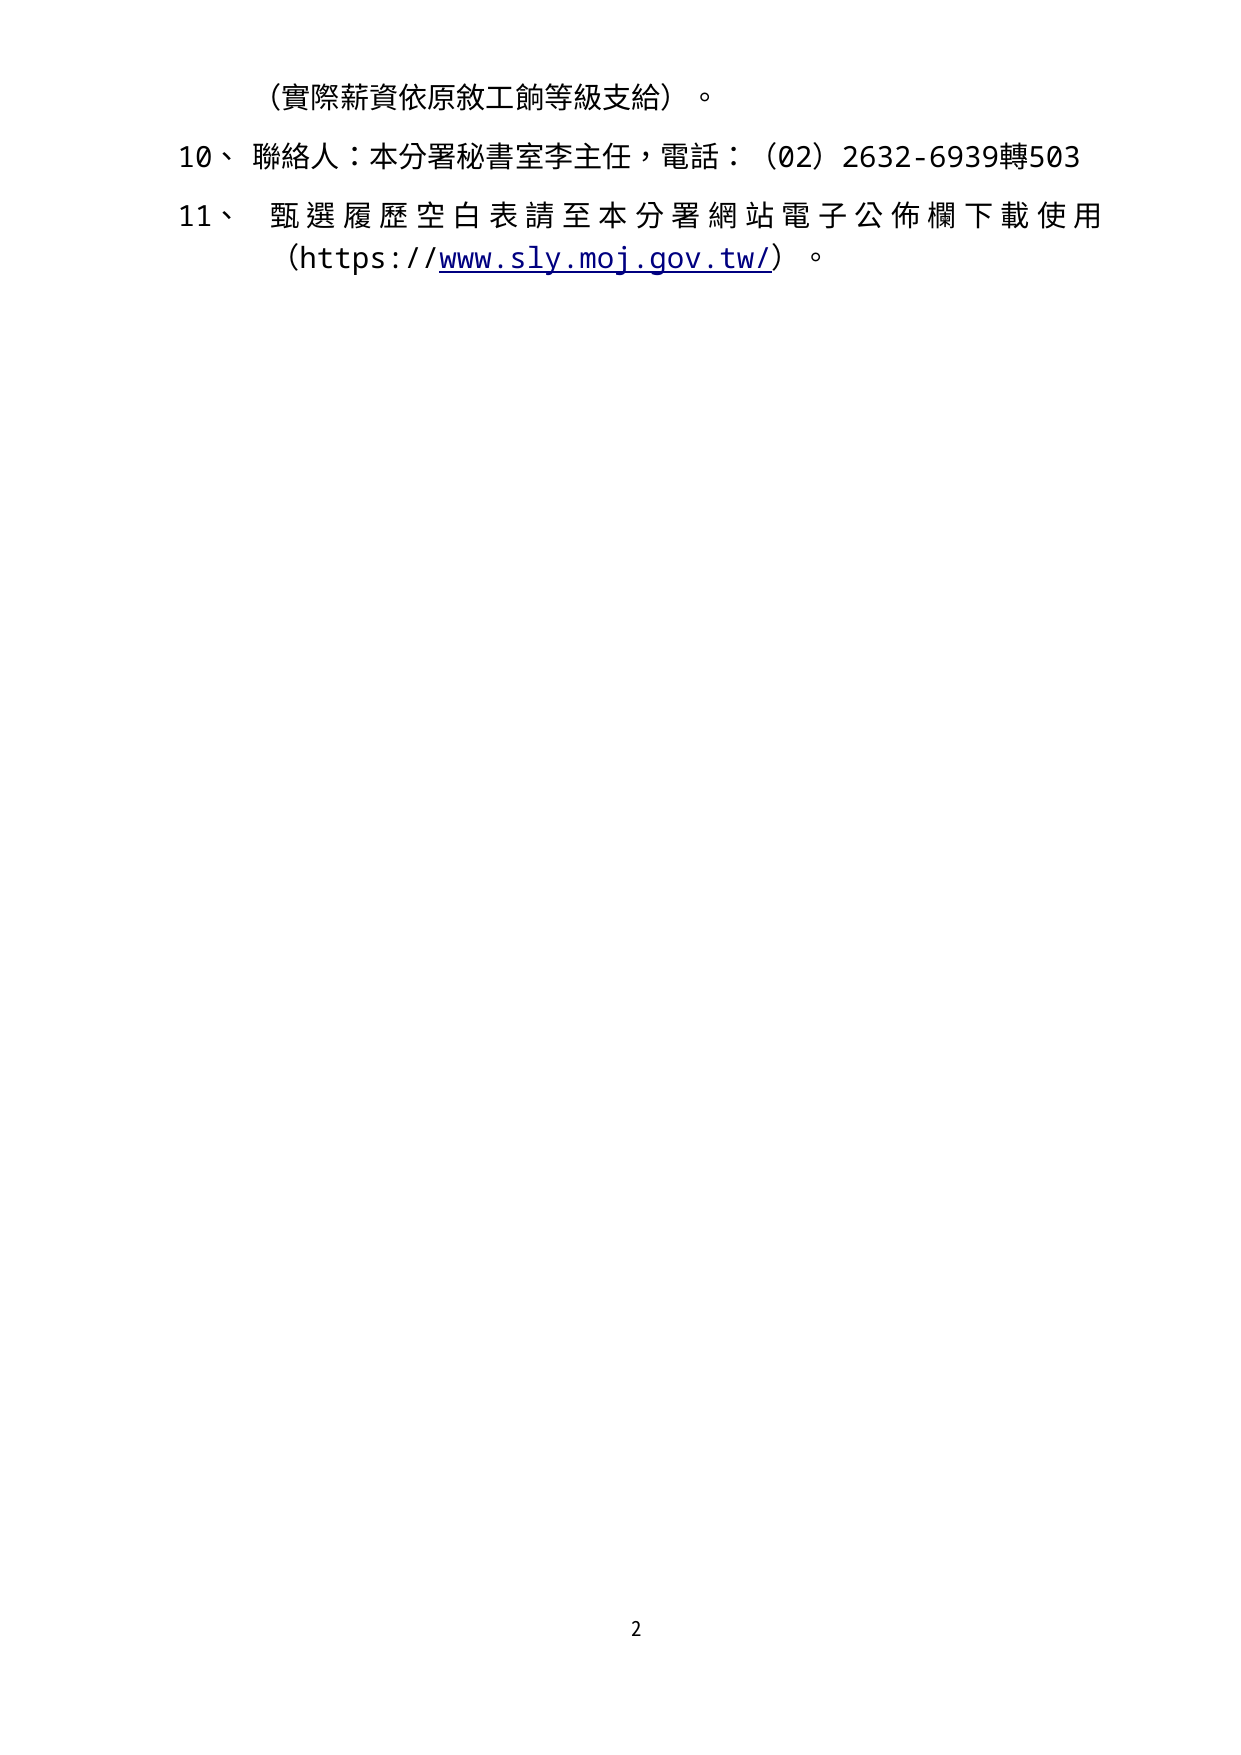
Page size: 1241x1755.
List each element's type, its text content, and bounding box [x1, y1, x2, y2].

list （實際薪資依原敘工餉等級支給）。 [177, 75, 1105, 117]
list 聯絡人：本分署秘書室李主任，電話：（02）2632-6939轉503 [177, 134, 1105, 176]
list 甄選履歷空白表請至本分署網站電子公佈欄下載使用（https://www.sly.moj.gov.tw/）。 [177, 193, 1105, 277]
